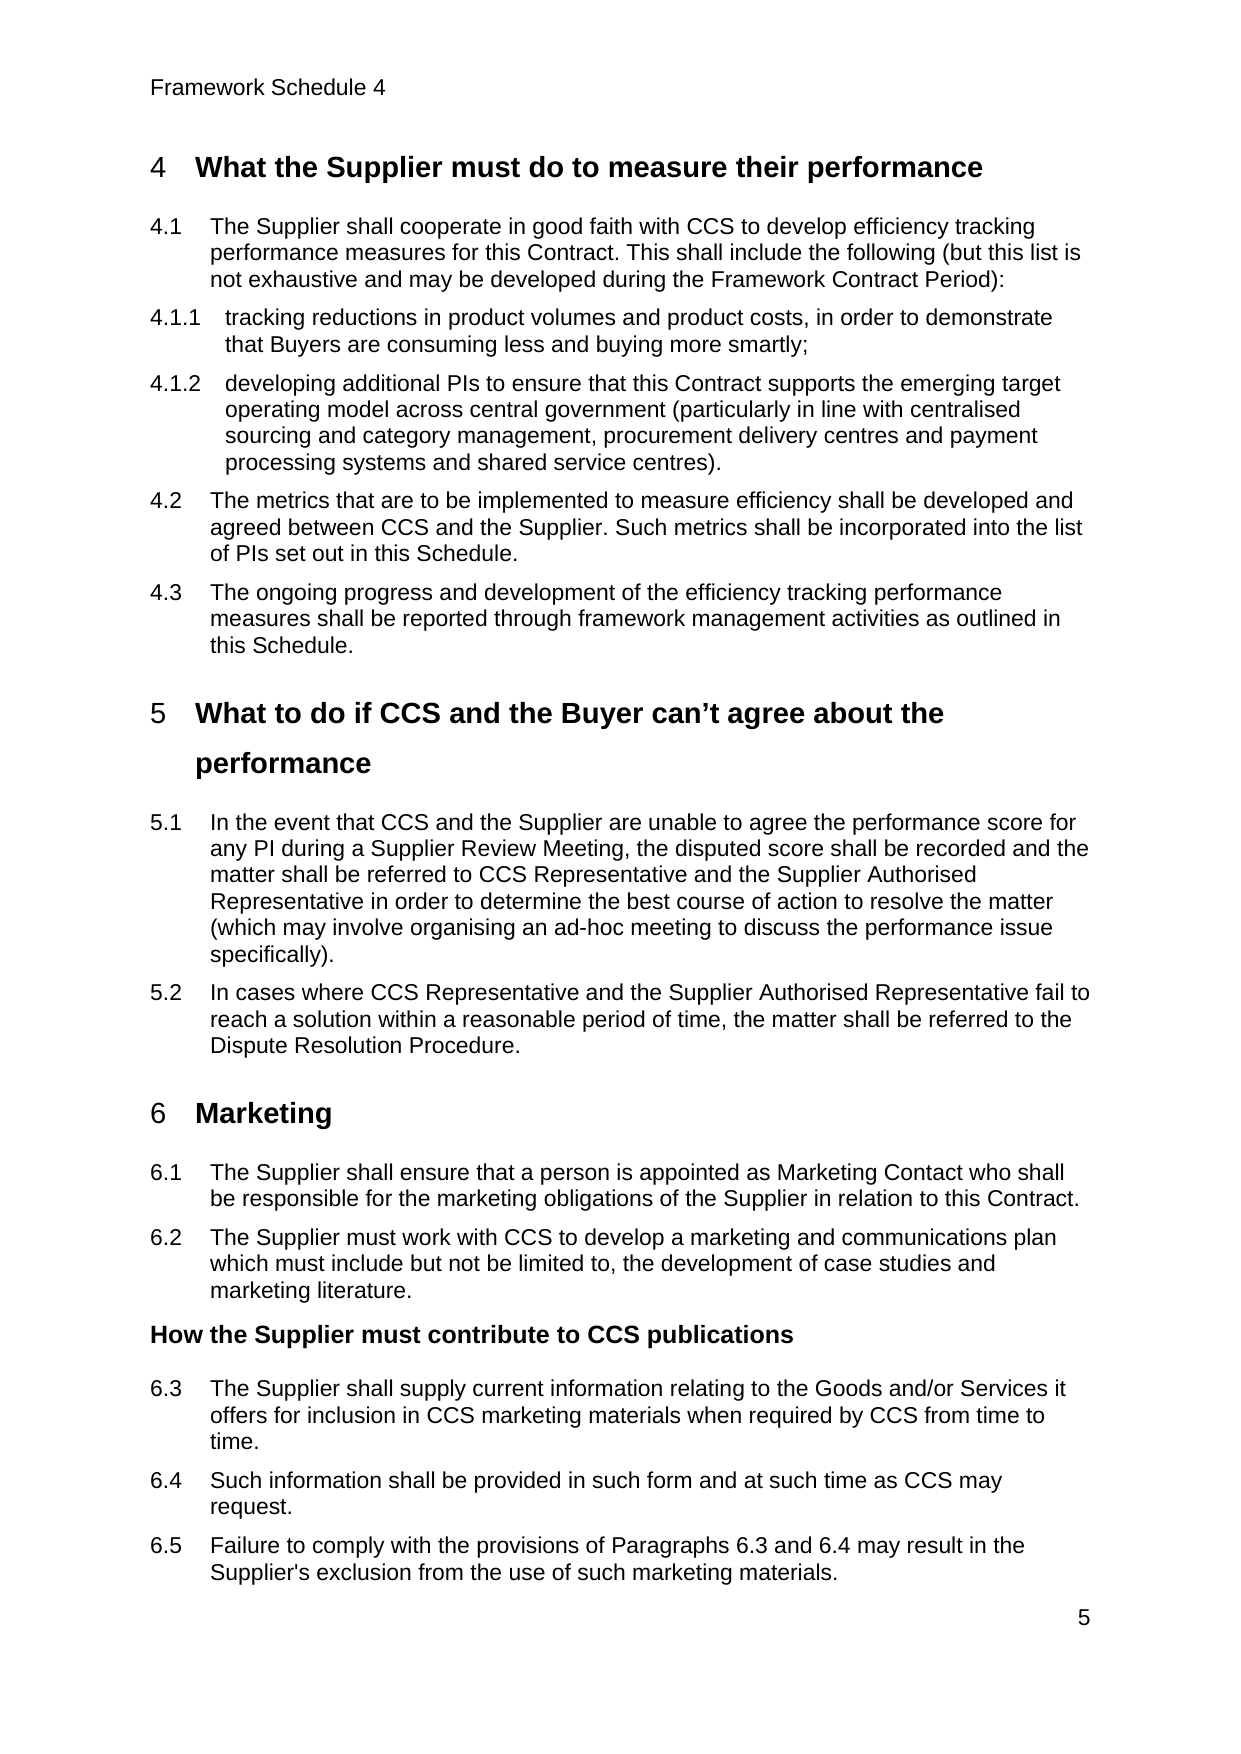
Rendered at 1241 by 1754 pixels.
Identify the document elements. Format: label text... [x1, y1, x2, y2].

list The Supplier shall cooperate in good faith with CCS to develop efficiency tracking performance measures for this Contract. This shall include the following (but this list is not exhaustive and may be developed during the Framework Contract Period): [150, 213, 1090, 292]
subtitle How the Supplier must contribute to CCS publications [150, 1320, 1090, 1348]
subtitle What to do if CCS and the Buyer can’t agree about the performance [150, 696, 1090, 779]
list developing additional PIs to ensure that this Contract supports the emerging target operating model across central government (particularly in line with centralised sourcing and category management, procurement delivery centres and payment processing systems and shared service centres). [150, 369, 1090, 475]
subtitle What the Supplier must do to measure their performance [150, 150, 1090, 183]
subtitle Marketing [150, 1096, 1090, 1129]
list The Supplier shall ensure that a person is appointed as Marketing Contact who shall be responsible for the marketing obligations of the Supplier in relation to this Contract. [150, 1159, 1090, 1211]
list The ongoing progress and development of the efficiency tracking performance measures shall be reported through framework management activities as outlined in this Schedule. [150, 579, 1090, 658]
list The Supplier must work with CCS to develop a marketing and communications plan which must include but not be limited to, the development of case studies and marketing literature. [150, 1224, 1090, 1303]
list Such information shall be provided in such form and at such time as CCS may request. [150, 1467, 1090, 1519]
list The metrics that are to be implemented to measure efficiency shall be developed and agreed between CCS and the Supplier. Such metrics shall be incorporated into the list of PIs set out in this Schedule. [150, 487, 1090, 567]
list tracking reductions in product volumes and product costs, in order to demonstrate that Buyers are consuming less and buying more smartly; [150, 304, 1090, 357]
list In cases where CCS Representative and the Supplier Authorised Representative fail to reach a solution within a reasonable period of time, the matter shall be referred to the Dispute Resolution Procedure. [150, 979, 1090, 1058]
list The Supplier shall supply current information relating to the Goods and/or Services it offers for inclusion in CCS marketing materials when required by CCS from time to time. [150, 1375, 1090, 1454]
list Failure to comply with the provisions of Paragraphs 6.3 and 6.4 may result in the Supplier's exclusion from the use of such marketing materials. [150, 1532, 1090, 1585]
list In the event that CCS and the Supplier are unable to agree the performance score for any PI during a Supplier Review Meeting, the disputed score shall be recorded and the matter shall be referred to CCS Representative and the Supplier Authorised Representative in order to determine the best course of action to resolve the matter (which may involve organising an ad-hoc meeting to discuss the performance issue specifically). [150, 809, 1090, 967]
